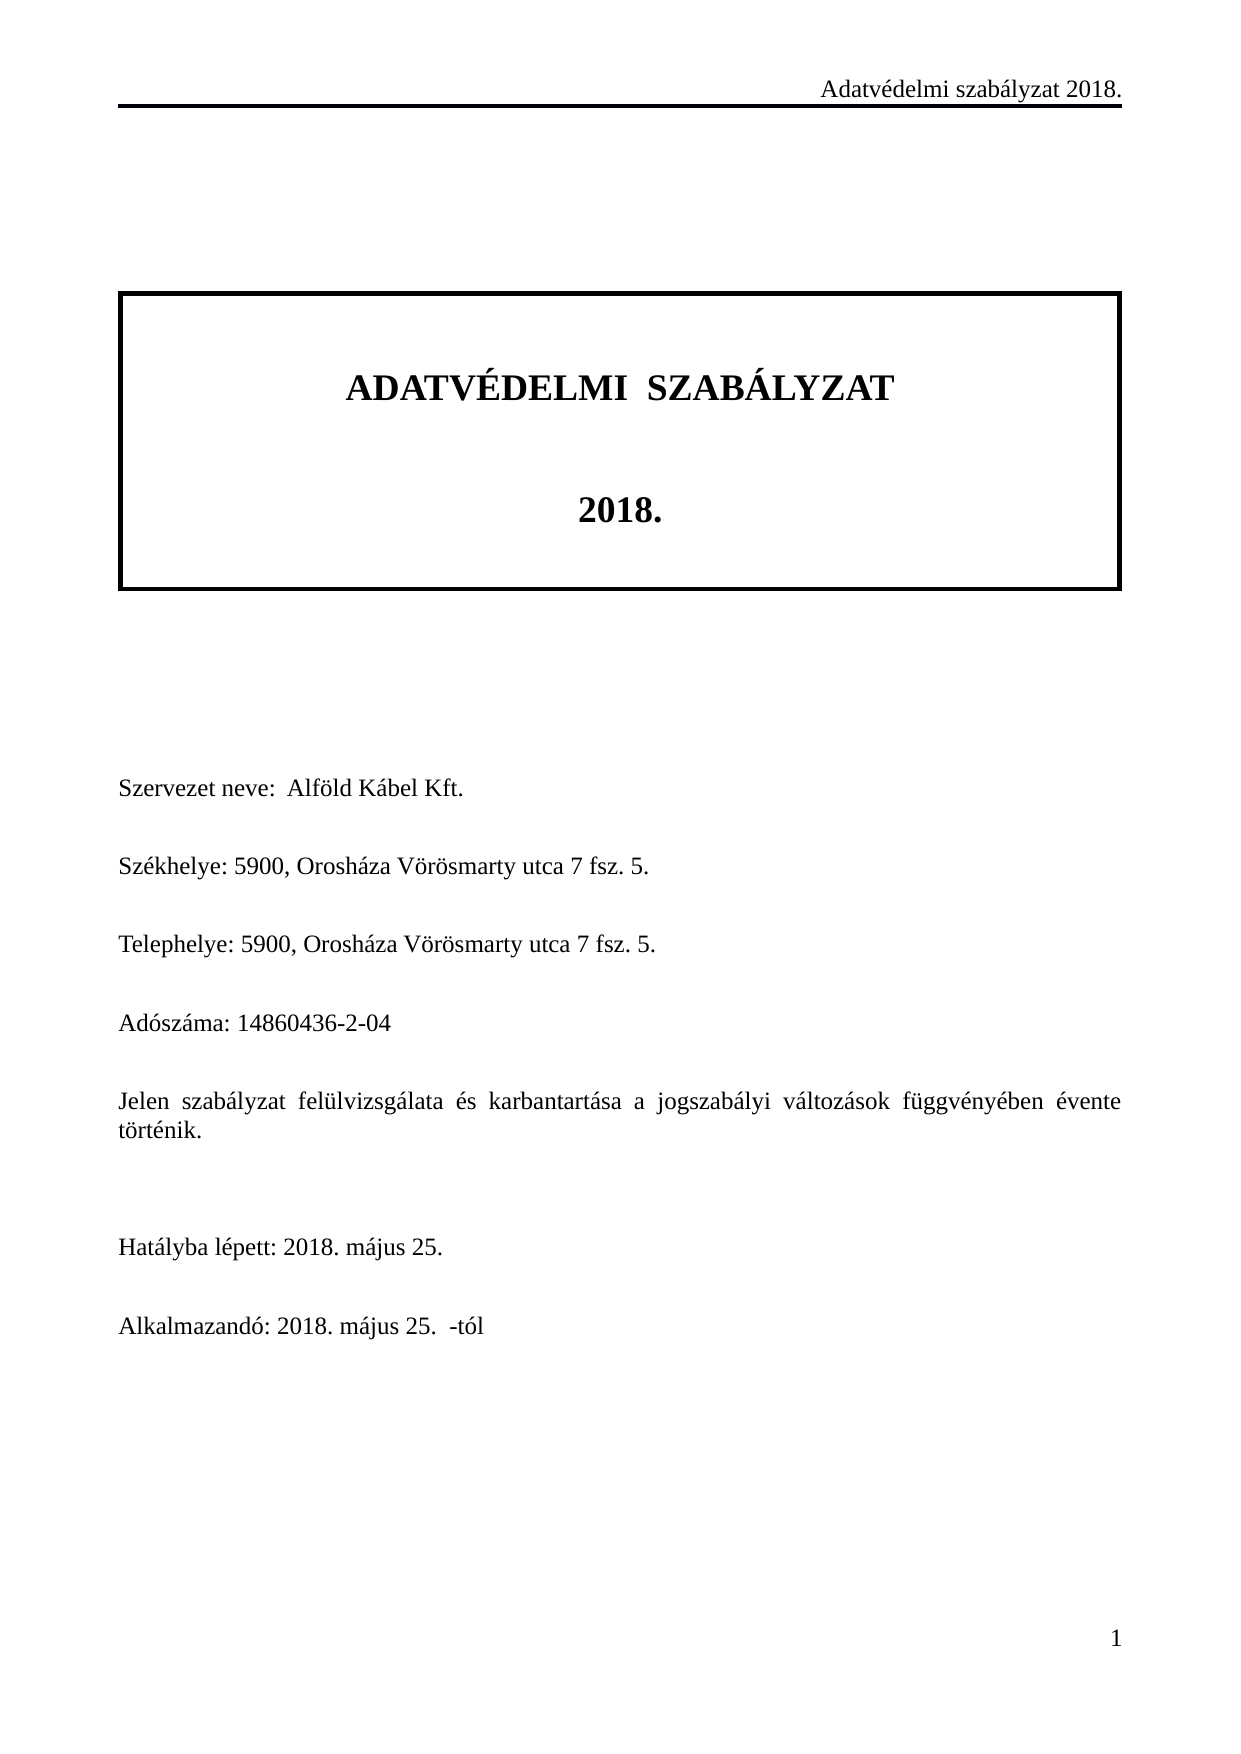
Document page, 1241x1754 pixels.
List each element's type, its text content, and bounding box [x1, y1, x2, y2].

text Székhelye: 5900, Orosháza Vörösmarty utca 7 fsz. 5. [118, 851, 1122, 880]
text 2018. [123, 481, 1117, 531]
text Szervezet neve: Alföld Kábel Kft. [118, 773, 1122, 802]
text Adatvédelmi szabályzat [123, 359, 1117, 409]
text Telephelye: 5900, Orosháza Vörösmarty utca 7 fsz. 5. [118, 929, 1122, 958]
text Adószáma: 14860436-2-04 [118, 1008, 1122, 1037]
text Jelen szabályzat felülvizsgálata és karbantartása a jogszabályi változások függvényében évente történik. [118, 1086, 1122, 1144]
text Alkalmazandó: 2018. május 25. -tól [118, 1311, 1122, 1339]
text Hatályba lépett: 2018. május 25. [118, 1232, 1122, 1261]
